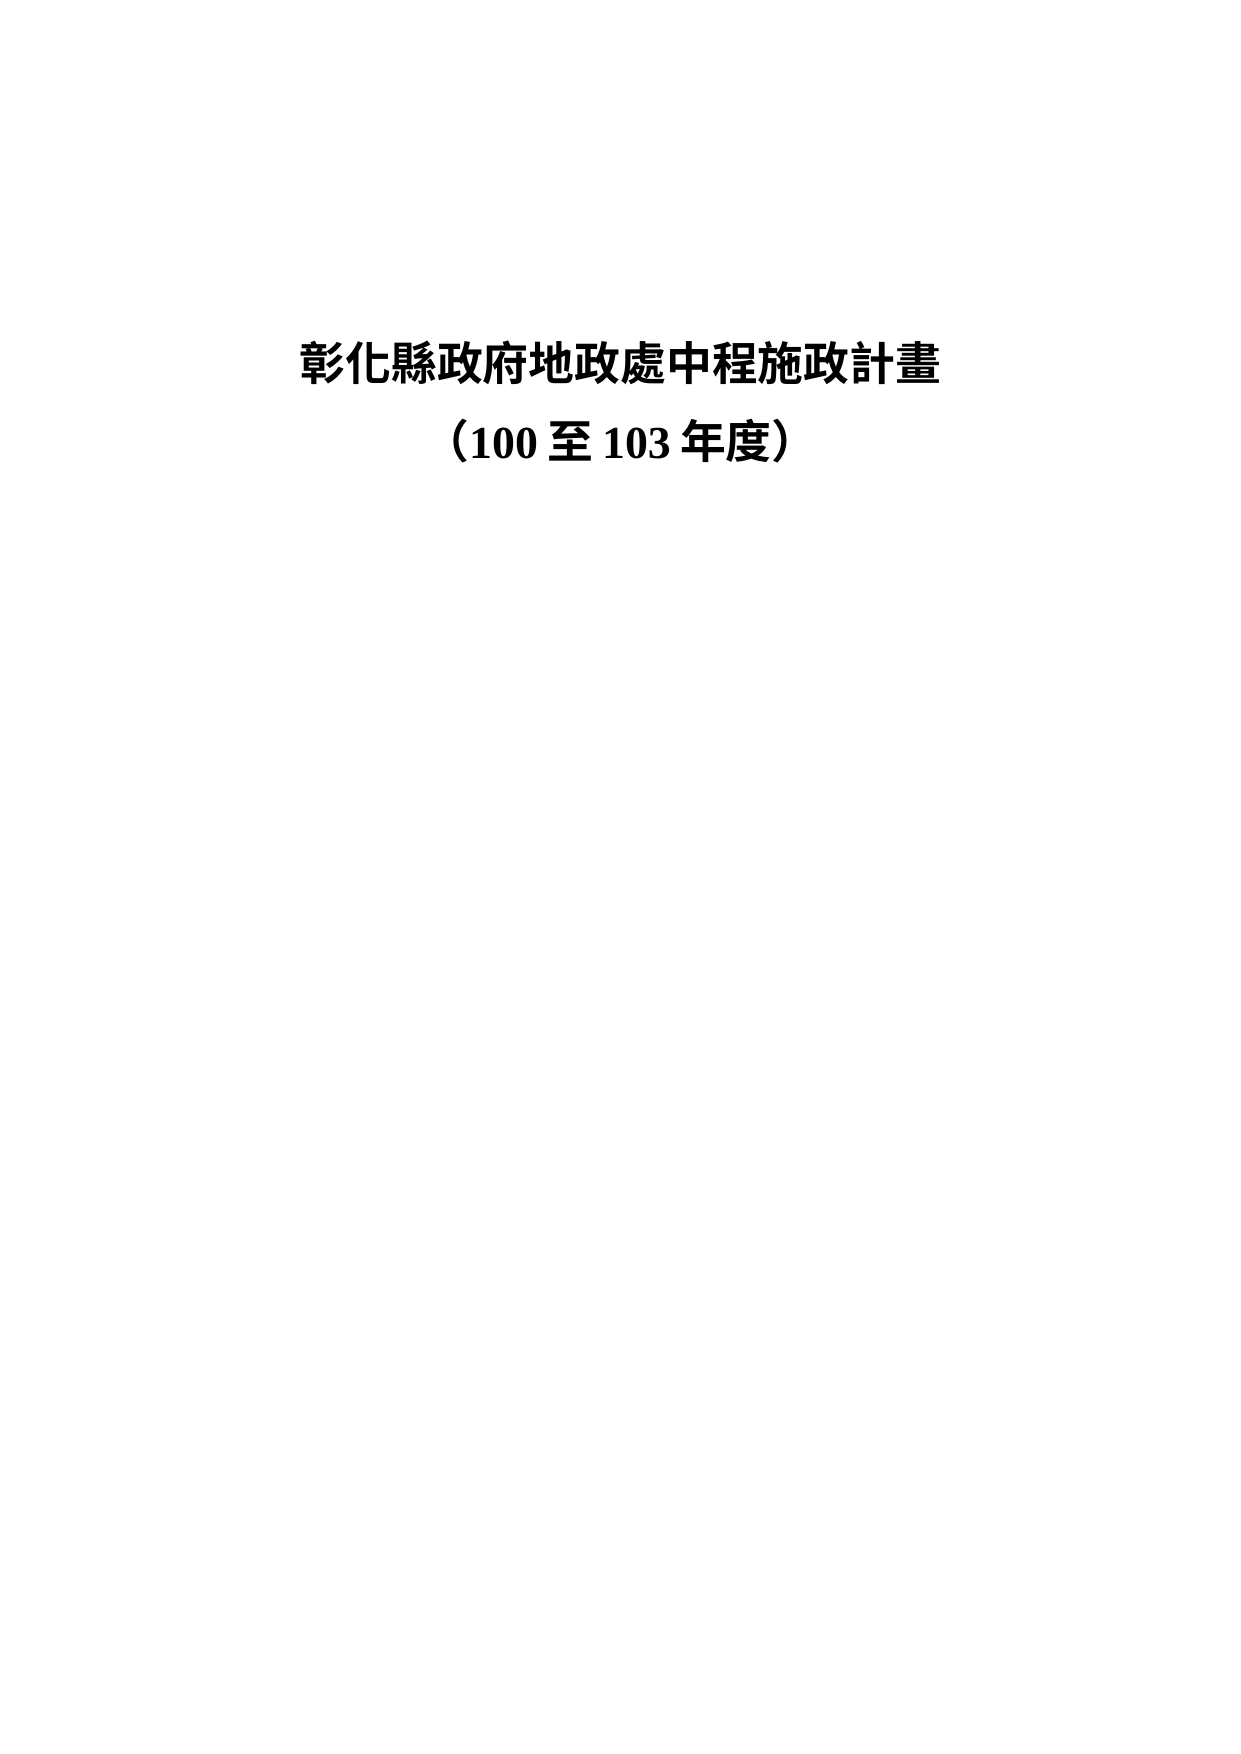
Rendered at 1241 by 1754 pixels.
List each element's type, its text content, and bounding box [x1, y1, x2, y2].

text 彰化縣政府地政處中程施政計畫 [88, 327, 1152, 393]
text （100至103年度） [88, 406, 1152, 472]
